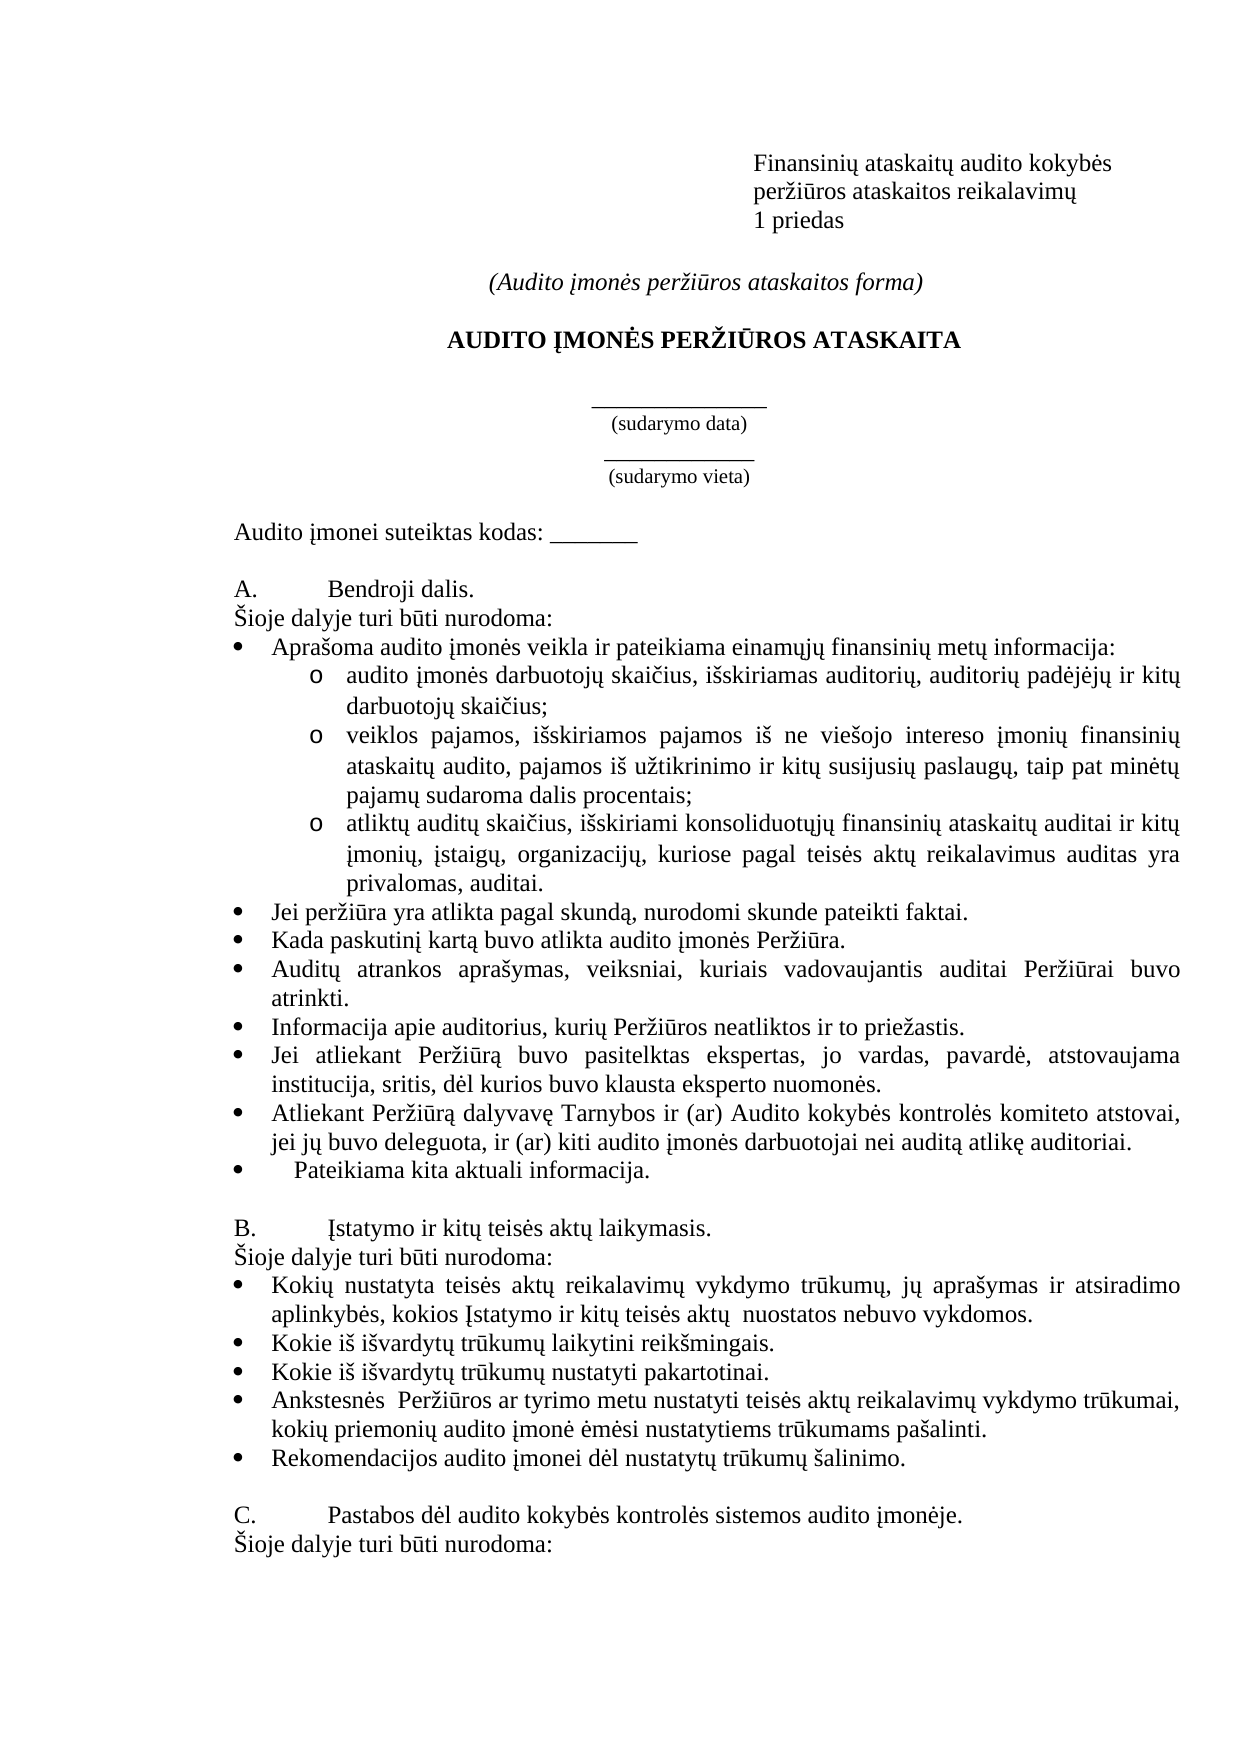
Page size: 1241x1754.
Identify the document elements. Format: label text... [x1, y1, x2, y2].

text  Jei peržiūra yra atlikta pagal skundą, nurodomi skunde pateikti faktai. [233, 897, 1181, 926]
text o atliktų auditų skaičius, išskiriami konsoliduotųjų finansinių ataskaitų auditai ir kitų įmonių, įstaigų, organizacijų, kuriose pagal teisės aktų reikalavimus auditas yra privalomas, auditai. [308, 808, 1181, 897]
text A. Bendroji dalis. [177, 574, 1181, 603]
text ____________ [177, 435, 1181, 464]
text  Rekomendacijos audito įmonei dėl nustatytų trūkumų šalinimo. [233, 1443, 1181, 1472]
text  Informacija apie auditorius, kurių Peržiūros neatliktos ir to priežastis. [233, 1012, 1181, 1041]
text Pateikiama kita aktuali informacija. [233, 1156, 1181, 1184]
text B. Įstatymo ir kitų teisės aktų laikymasis. [177, 1213, 1181, 1242]
text  Auditų atrankos aprašymas, veiksniai, kuriais vadovaujantis auditai Peržiūrai buvo atrinkti. [233, 954, 1181, 1012]
text (sudarymo data) [177, 411, 1181, 435]
subtitle (Audito įmonės peržiūros ataskaitos forma) [177, 267, 1181, 296]
text Šioje dalyje turi būti nurodoma: [177, 603, 1181, 632]
text o audito įmonės darbuotojų skaičius, išskiriamas auditorių, auditorių padėjėjų ir kitų darbuotojų skaičius; [308, 661, 1181, 720]
text  Kokie iš išvardytų trūkumų laikytini reikšmingais. [233, 1328, 1181, 1357]
text AUDITO ĮMONĖS PERŽIŪROS ATASKAITA [177, 325, 1181, 354]
text C. Pastabos dėl audito kokybės kontrolės sistemos audito įmonėje. [177, 1501, 1181, 1529]
text Šioje dalyje turi būti nurodoma: [177, 1529, 1181, 1558]
text  Jei atliekant Peržiūrą buvo pasitelktas ekspertas, jo vardas, pavardė, atstovaujama institucija, sritis, dėl kurios buvo klausta eksperto nuomonės. [233, 1041, 1181, 1098]
text  Kokie iš išvardytų trūkumų nustatyti pakartotinai. [233, 1357, 1181, 1386]
text  Ankstesnės Peržiūros ar tyrimo metu nustatyti teisės aktų reikalavimų vykdymo trūkumai, kokių priemonių audito įmonė ėmėsi nustatytiems trūkumams pašalinti. [233, 1386, 1181, 1443]
text Finansinių ataskaitų audito kokybės [753, 148, 1181, 176]
text o veiklos pajamos, išskiriamos pajamos iš ne viešojo intereso įmonių finansinių ataskaitų audito, pajamos iš užtikrinimo ir kitų susijusių paslaugų, taip pat minėtų pajamų sudaroma dalis procentais; [308, 720, 1181, 808]
text Audito įmonei suteiktas kodas: _______ [177, 517, 1181, 546]
text ______________ [177, 382, 1181, 411]
text  Kada paskutinį kartą buvo atlikta audito įmonės Peržiūra. [233, 926, 1181, 954]
text  Aprašoma audito įmonės veikla ir pateikiama einamųjų finansinių metų informacija: [233, 632, 1181, 661]
text 1 priedas [753, 205, 1181, 234]
text peržiūros ataskaitos reikalavimų [753, 176, 1181, 205]
text  Kokių nustatyta teisės aktų reikalavimų vykdymo trūkumų, jų aprašymas ir atsiradimo aplinkybės, kokios Įstatymo ir kitų teisės aktų nuostatos nebuvo vykdomos. [233, 1271, 1181, 1328]
text (sudarymo vieta) [177, 464, 1181, 488]
text  Atliekant Peržiūrą dalyvavę Tarnybos ir (ar) Audito kokybės kontrolės komiteto atstovai, jei jų buvo deleguota, ir (ar) kiti audito įmonės darbuotojai nei auditą atlikę auditoriai. [233, 1098, 1181, 1156]
text Šioje dalyje turi būti nurodoma: [177, 1242, 1181, 1271]
